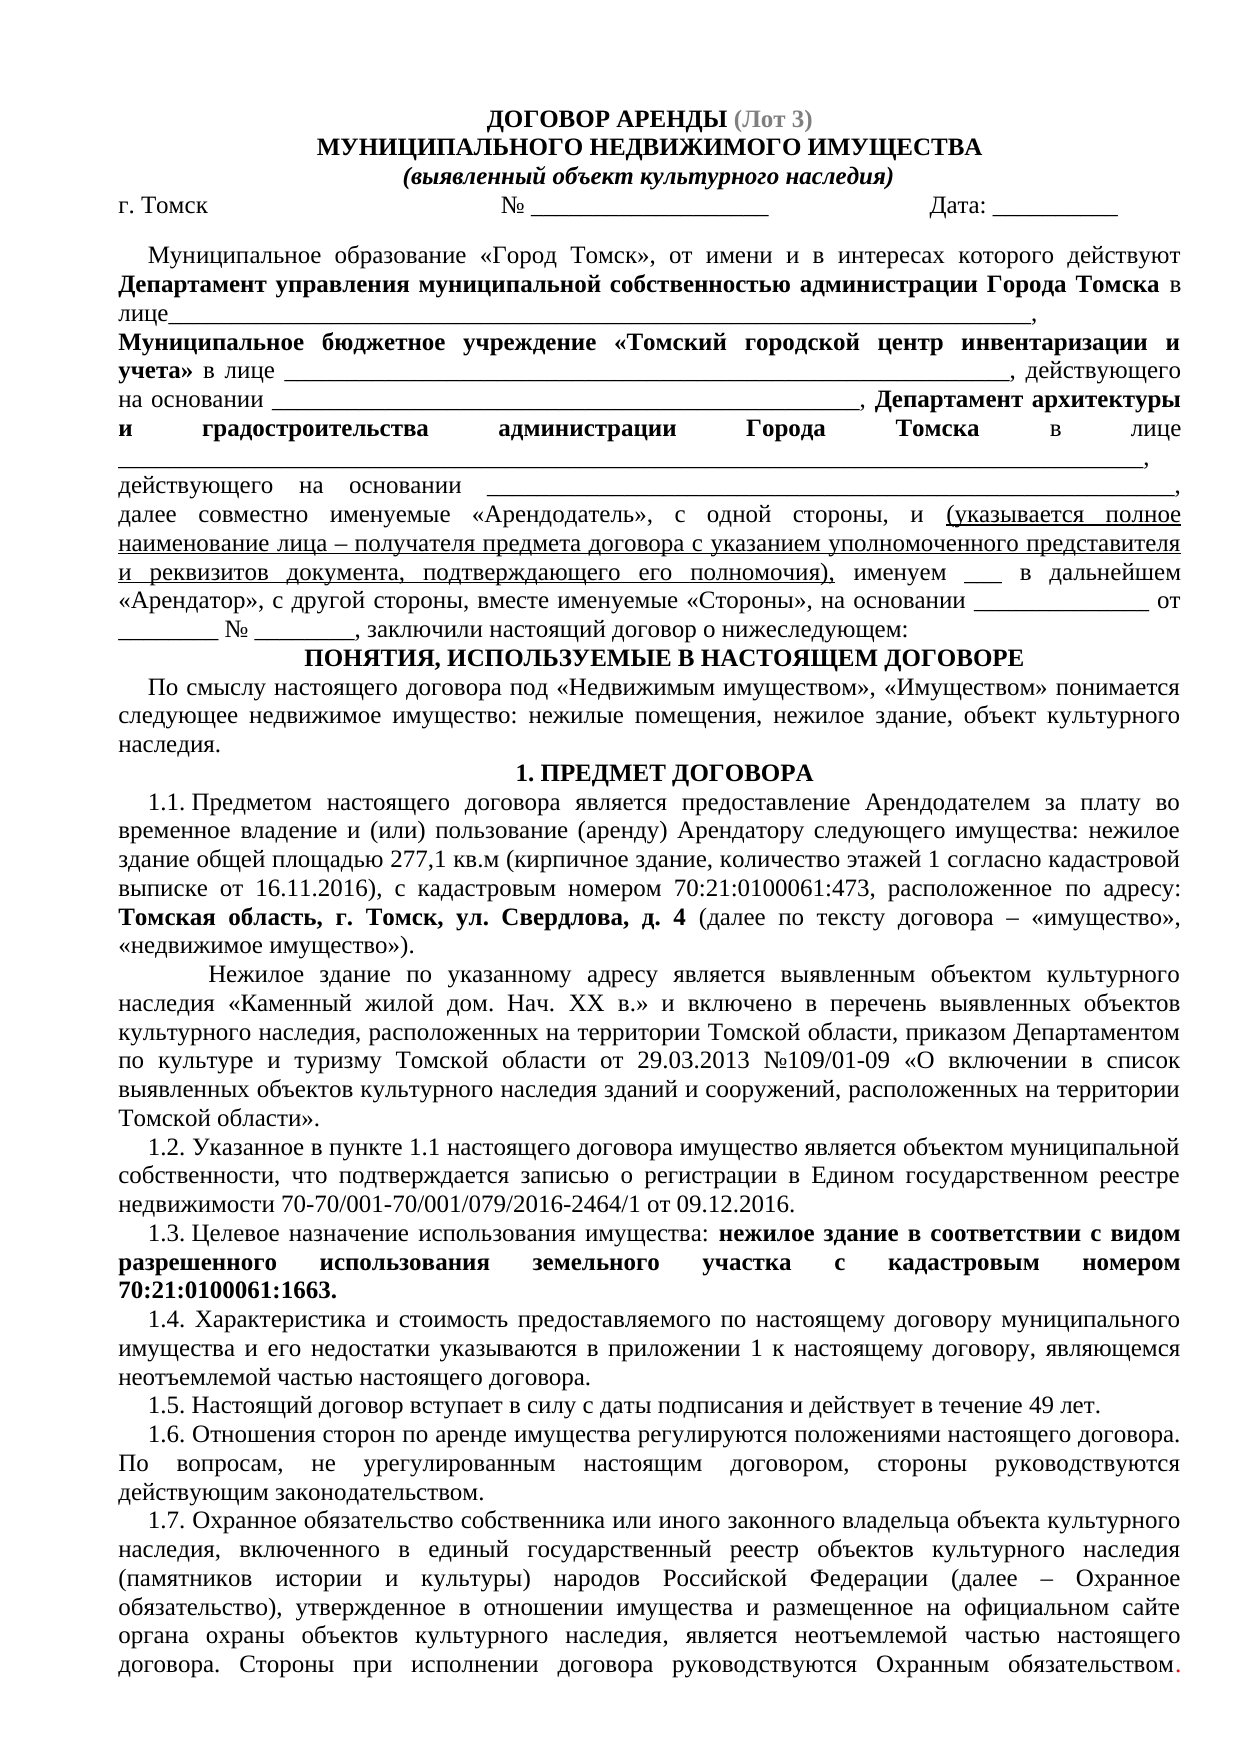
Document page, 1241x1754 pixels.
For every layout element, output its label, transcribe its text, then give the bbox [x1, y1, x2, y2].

text ДОГОВОР АРЕНДЫ (Лот 3) [118, 104, 1181, 132]
text 1.6. Отношения сторон по аренде имущества регулируются положениями настоящего договора. По вопросам, не урегулированным настоящим договором, стороны руководствуются действующим законодательством. [118, 1419, 1181, 1505]
text 1.1. Предметом настоящего договора является предоставление Арендодателем за плату во временное владение и (или) пользование (аренду) Арендатору следующего имущества: нежилое здание общей площадью 277,1 кв.м (кирпичное здание, количество этажей 1 согласно кадастровой выписке от 16.11.2016), с кадастровым номером 70:21:0100061:473, расположенное по адресу: Томская область, г. Томск, ул. Свердлова, д. 4 (далее по тексту договора – «имущество», «недвижимое имущество»). [118, 787, 1181, 959]
text По смыслу настоящего договора под «Недвижимым имуществом», «Имуществом» понимается следующее недвижимое имущество: нежилые помещения, нежилое здание, объект культурного наследия. [118, 672, 1181, 758]
text г. Томск № ___________________ Дата: __________ [118, 190, 1181, 219]
text 1.7. Охранное обязательство собственника или иного законного владельца объекта культурного наследия, включенного в единый государственный реестр объектов культурного наследия (памятников истории и культуры) народов Российской Федерации (далее – Охранное обязательство), утвержденное в отношении имущества и размещенное на официальном сайте органа охраны объектов культурного наследия, является неотъемлемой частью настоящего договора. Стороны при исполнении договора руководствуются Охранным обязательством. [118, 1505, 1181, 1678]
text МУНИЦИПАЛЬНОГО НЕДВИЖИМОГО ИМУЩЕСТВА [118, 132, 1181, 161]
text 1. ПРЕДМЕТ ДОГОВОРА [118, 758, 1181, 787]
text 1.5. Настоящий договор вступает в силу с даты подписания и действует в течение 49 лет. [118, 1390, 1181, 1419]
text 1.2. Указанное в пункте 1.1 настоящего договора имущество является объектом муниципальной собственности, что подтверждается записью о регистрации в Едином государственном реестре недвижимости 70-70/001-70/001/079/2016-2464/1 от 09.12.2016. [118, 1132, 1181, 1218]
text Муниципальное образование «Город Томск», от имени и в интересах которого действуют Департамент управления муниципальной собственностью администрации Города Томска в лице_____________________________________________________________________, Муниципальное бюджетное учреждение «Томский городской центр инвентаризации и учета» в лице __________________________________________________________, действующего на основании _______________________________________________, Департамент архитектуры и градостроительства администрации Города Томска в лице __________________________________________________________________________________, действующего на основании _______________________________________________________, далее совместно именуемые «Арендодатель», с одной стороны, и (указывается полное наименование лица – получателя предмета договора с указанием уполномоченного представителя [118, 240, 1181, 553]
text 1.3. Целевое назначение использования имущества: нежилое здание в соответствии с видом разрешенного использования земельного участка с кадастровым номером 70:21:0100061:1663. [118, 1218, 1181, 1304]
text Нежилое здание по указанному адресу является выявленным объектом культурного наследия «Каменный жилой дом. Нач. XX в.» и включено в перечень выявленных объектов культурного наследия, расположенных на территории Томской области, приказом Департаментом по культуре и туризму Томской области от 29.03.2013 №109/01-09 «О включении в список выявленных объектов культурного наследия зданий и сооружений, расположенных на территории Томской области». [118, 959, 1181, 1132]
text (выявленный объект культурного наследия) [118, 161, 1181, 190]
text и реквизитов документа, подтверждающего его полномочия), именуем ___ в дальнейшем «Арендатор», с другой стороны, вместе именуемые «Стороны», на основании ______________ от ________ № ________, заключили настоящий договор о нижеследующем: [118, 554, 1181, 643]
text 1.4. Характеристика и стоимость предоставляемого по настоящему договору муниципального имущества и его недостатки указываются в приложении 1 к настоящему договору, являющемся неотъемлемой частью настоящего договора. [118, 1304, 1181, 1390]
text ПОНЯТИЯ, ИСПОЛЬЗУЕМЫЕ В НАСТОЯЩЕМ ДОГОВОРЕ [118, 643, 1181, 672]
